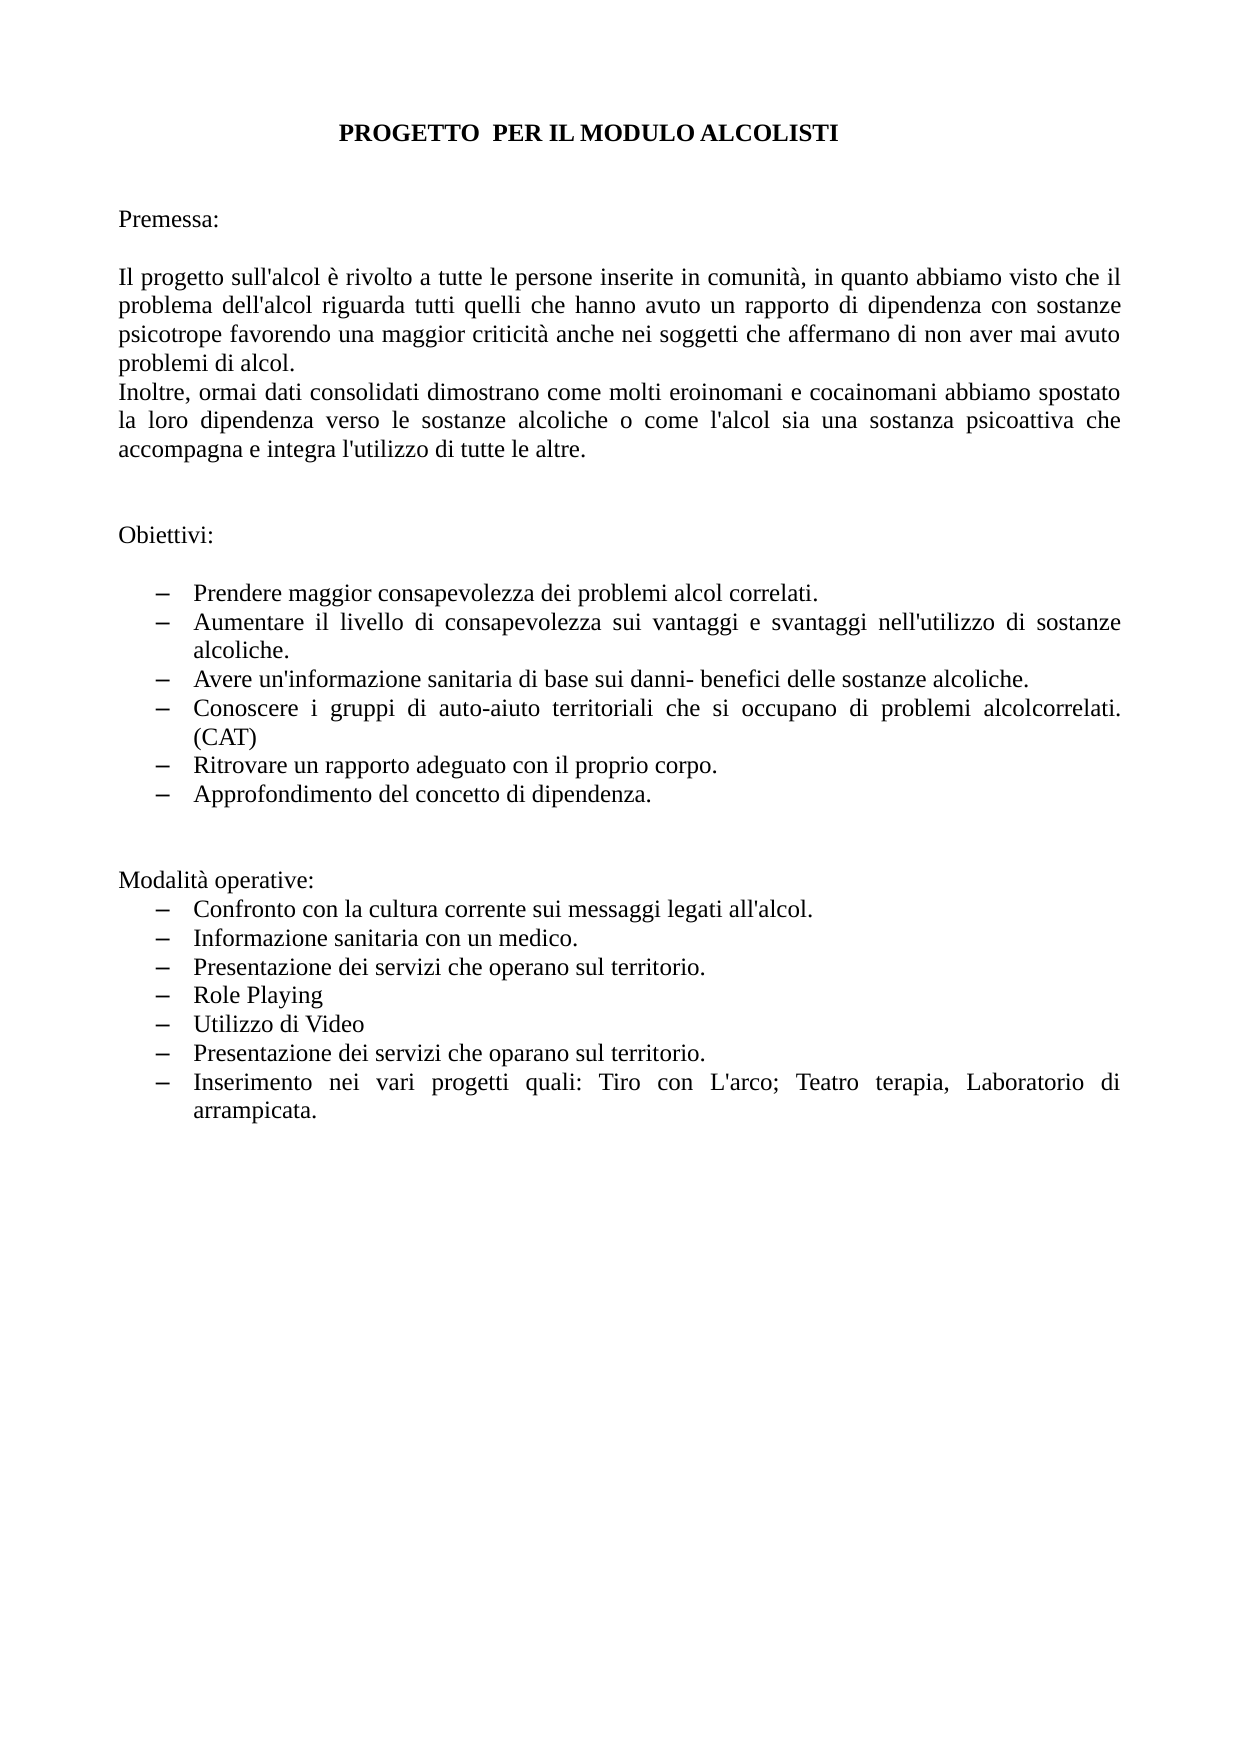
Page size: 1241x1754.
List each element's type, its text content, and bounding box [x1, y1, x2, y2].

list Role Playing [156, 981, 1122, 1009]
list Presentazione dei servizi che operano sul territorio. [156, 952, 1122, 981]
list Inserimento nei vari progetti quali: Tiro con L'arco; Teatro terapia, Laboratorio di arrampicata. [156, 1067, 1122, 1124]
list Approfondimento del concetto di dipendenza. [156, 779, 1122, 808]
list Informazione sanitaria con un medico. [156, 923, 1122, 952]
list Prendere maggior consapevolezza dei problemi alcol correlati. [156, 578, 1122, 607]
list Aumentare il livello di consapevolezza sui vantaggi e svantaggi nell'utilizzo di sostanze alcoliche. [156, 607, 1122, 664]
text PROGETTO PER IL MODULO ALCOLISTI [118, 118, 1122, 147]
text Il progetto sull'alcol è rivolto a tutte le persone inserite in comunità, in quanto abbiamo visto che il problema dell'alcol riguarda tutti quelli che hanno avuto un rapporto di dipendenza con sostanze psicotrope favorendo una maggior criticità anche nei soggetti che affermano di non aver mai avuto problemi di alcol. [118, 262, 1122, 377]
text Modalità operative: [118, 866, 1122, 894]
text Inoltre, ormai dati consolidati dimostrano come molti eroinomani e cocainomani abbiamo spostato la loro dipendenza verso le sostanze alcoliche o come l'alcol sia una sostanza psicoattiva che accompagna e integra l'utilizzo di tutte le altre. [118, 377, 1122, 463]
list Conoscere i gruppi di auto-aiuto territoriali che si occupano di problemi alcolcorrelati. (CAT) [156, 693, 1122, 751]
text Premessa: [118, 204, 1122, 233]
list Utilizzo di Video [156, 1009, 1122, 1038]
list Ritrovare un rapporto adeguato con il proprio corpo. [156, 751, 1122, 779]
text Obiettivi: [118, 521, 1122, 549]
list Avere un'informazione sanitaria di base sui danni- benefici delle sostanze alcoliche. [156, 664, 1122, 693]
list Confronto con la cultura corrente sui messaggi legati all'alcol. [156, 894, 1122, 923]
list Presentazione dei servizi che oparano sul territorio. [156, 1038, 1122, 1067]
